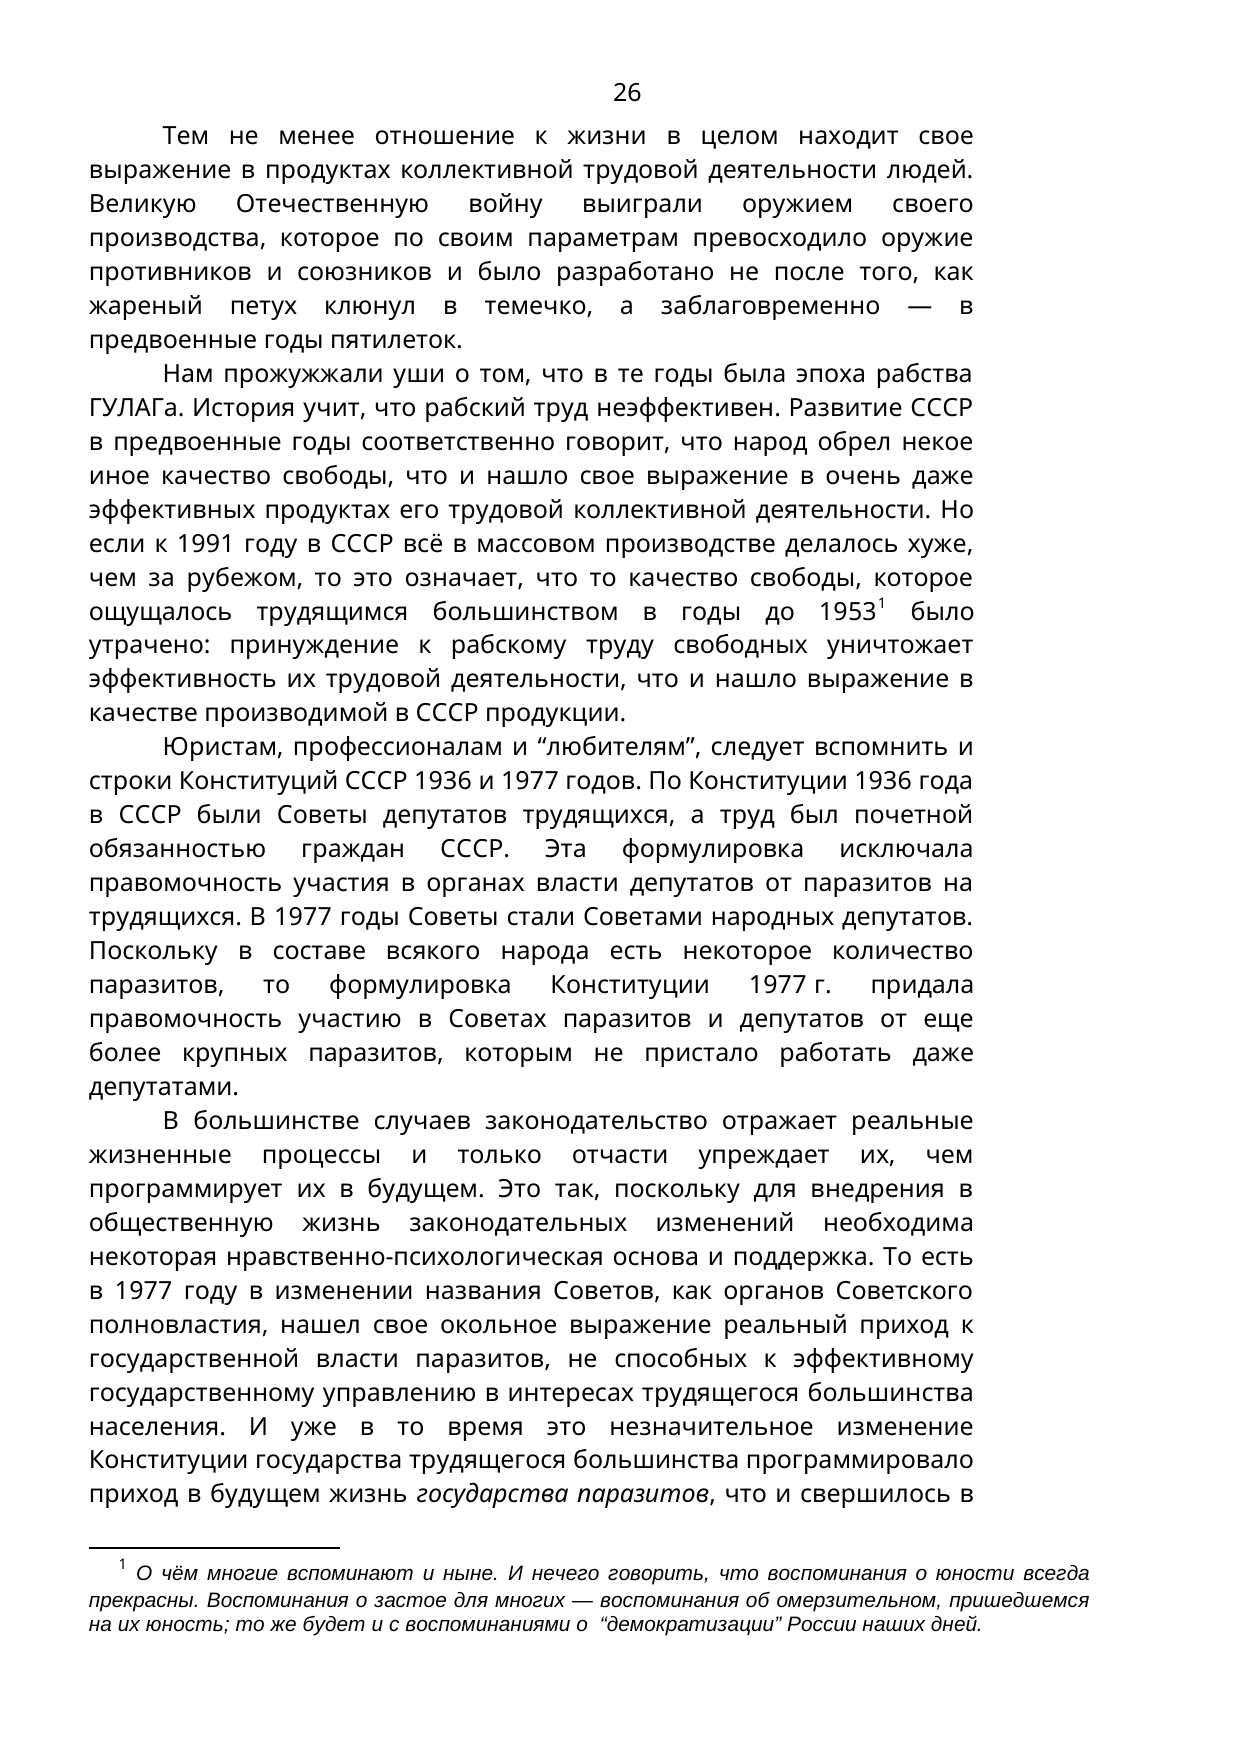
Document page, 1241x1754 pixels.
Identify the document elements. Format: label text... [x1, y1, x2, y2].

text Тем не менее отношение к жизни в целом находит свое выражение в продуктах коллективной трудовой деятельности людей. Великую Отечественную войну выиграли оружием своего производства, которое по своим параметрам превосходило оружие противников и союзников и было разработано не после того, как жареный петух клюнул в темечко, а заблаговременно — в предвоенные годы пятилеток. [89, 118, 974, 356]
text О чём многие вспоминают и ныне. И нечего говорить, что воспоминания о юности всегда прекрасны. Воспоминания о застое для многих — воспоминания об омерзительном, пришедшемся на их юность; то же будет и с воспоминаниями о “демократизации” России наших дней. [89, 1554, 1092, 1636]
text В большинстве случаев законодательство отражает реальные жизненные процессы и только отчасти упреждает их, чем программирует их в будущем. Это так, поскольку для внедрения в общественную жизнь законодательных изменений необходима некоторая нравственно-психологическая основа и поддержка. То есть в 1977 году в изменении названия Советов, как органов Советского полновластия, нашел свое окольное выражение реальный приход к государственной власти паразитов, не способных к эффективному государственному управлению в интересах трудящегося большинства населения. И уже в то время это незначительное изменение Конституции государства трудящегося большинства программировало приход в будущем жизнь государства паразитов, что и свершилось в [89, 1103, 974, 1510]
text Нам прожужжали уши о том, что в те годы была эпоха рабства ГУЛАГа. История учит, что рабский труд неэффективен. Развитие СССР в предвоенные годы соответственно говорит, что народ обрел некое иное качество свободы, что и нашло свое выражение в очень даже эффективных продуктах его трудовой коллективной деятельности. Но если к 1991 году в СССР всё в массовом производстве делалось хуже, чем за рубежом, то это означает, что то качество свободы, которое ощущалось трудящимся большинством в годы до 1953 было утрачено: принуждение к рабскому труду свободных уничтожает эффективность их трудовой деятельности, что и нашло выражение в качестве производимой в СССР продукции. [89, 356, 974, 729]
text Юристам, профессионалам и “любителям”, следует вспомнить и строки Конституций СССР 1936 и 1977 годов. По Конституции 1936 года в СССР были Советы депутатов трудящихся, а труд был почетной обязанностью граждан СССР. Эта формулировка исключала правомочность участия в органах власти депутатов от паразитов на трудящихся. В 1977 годы Советы стали Советами народных депутатов. Поскольку в составе всякого народа есть некоторое количество паразитов, то формулировка Конституции 1977 г. придала правомочность участию в Советах паразитов и депутатов от еще более крупных паразитов, которым не пристало работать даже депутатами. [89, 729, 974, 1103]
